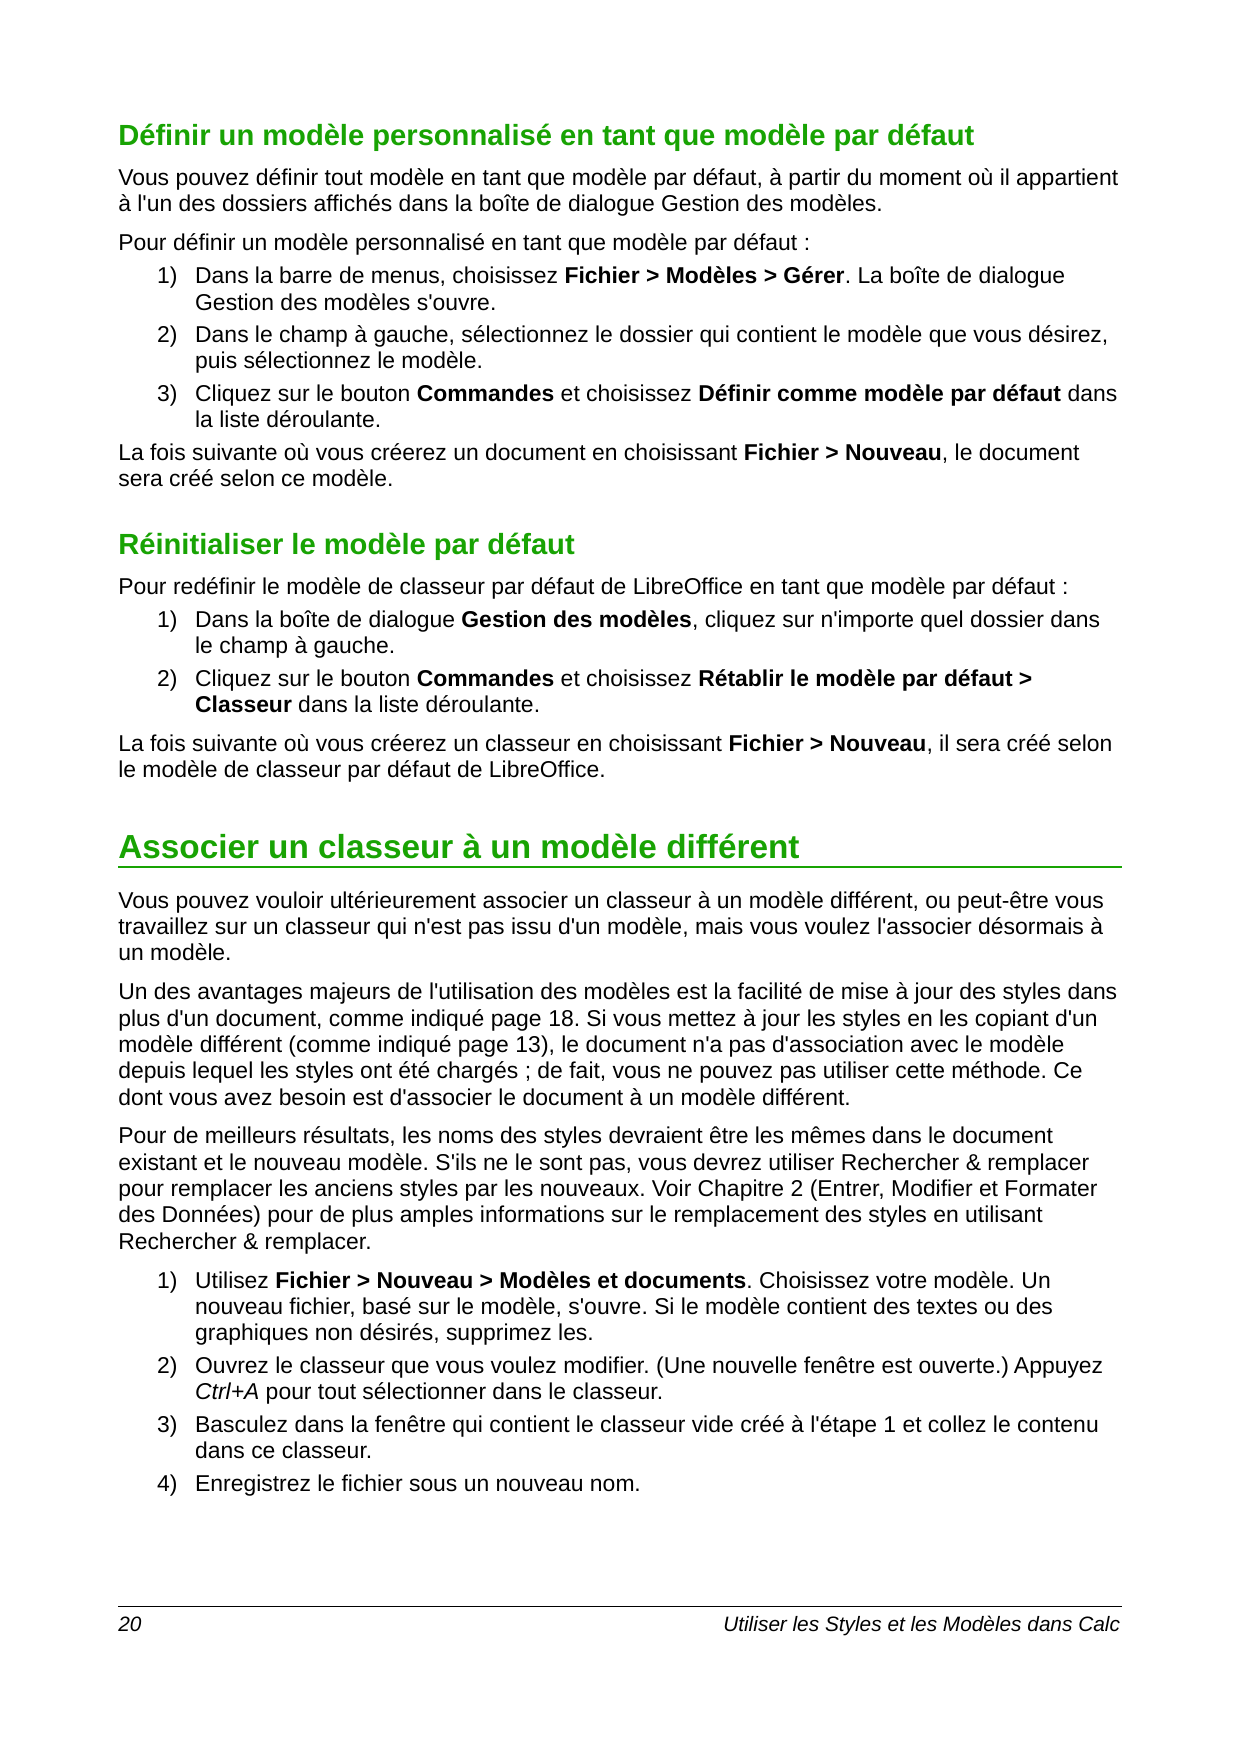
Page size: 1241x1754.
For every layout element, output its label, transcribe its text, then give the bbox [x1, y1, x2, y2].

text Pour de meilleurs résultats, les noms des styles devraient être les mêmes dans le document existant et le nouveau modèle. S'ils ne le sont pas, vous devrez utiliser Rechercher & remplacer pour remplacer les anciens styles par les nouveaux. Voir Chapitre 2 (Entrer, Modifier et Formater des Données) pour de plus amples informations sur le remplacement des styles en utilisant Rechercher & remplacer. [118, 1122, 1122, 1254]
list Ouvrez le classeur que vous voulez modifier. (Une nouvelle fenêtre est ouverte.) Appuyez Ctrl+A pour tout sélectionner dans le classeur. [177, 1352, 1122, 1405]
text Un des avantages majeurs de l'utilisation des modèles est la facilité de mise à jour des styles dans plus d'un document, comme indiqué page 18. Si vous mettez à jour les styles en les copiant d'un modèle différent (comme indiqué page 13), le document n'a pas d'association avec le modèle depuis lequel les styles ont été chargés ; de fait, vous ne pouvez pas utiliser cette méthode. Ce dont vous avez besoin est d'associer le document à un modèle différent. [118, 978, 1122, 1110]
list Dans la boîte de dialogue Gestion des modèles, cliquez sur n'importe quel dossier dans le champ à gauche. [177, 606, 1122, 659]
text La fois suivante où vous créerez un classeur en choisissant Fichier > Nouveau, il sera créé selon le modèle de classeur par défaut de LibreOffice. [118, 730, 1122, 783]
text Vous pouvez définir tout modèle en tant que modèle par défaut, à partir du moment où il appartient à l'un des dossiers affichés dans la boîte de dialogue Gestion des modèles. [118, 164, 1122, 217]
list Basculez dans la fenêtre qui contient le classeur vide créé à l'étape 1 et collez le contenu dans ce classeur. [177, 1411, 1122, 1464]
subtitle Définir un modèle personnalisé en tant que modèle par défaut [118, 118, 1122, 152]
text Vous pouvez vouloir ultérieurement associer un classeur à un modèle différent, ou peut-être vous travaillez sur un classeur qui n'est pas issu d'un modèle, mais vous voulez l'associer désormais à un modèle. [118, 887, 1122, 966]
subtitle Réinitialiser le modèle par défaut [118, 527, 1122, 561]
list Utilisez Fichier > Nouveau > Modèles et documents. Choisissez votre modèle. Un nouveau fichier, basé sur le modèle, s'ouvre. Si le modèle contient des textes ou des graphiques non désirés, supprimez les. [177, 1267, 1122, 1346]
list Pour définir un modèle personnalisé en tant que modèle par défaut : [118, 229, 1122, 256]
subtitle Associer un classeur à un modèle différent [118, 827, 1122, 866]
list Cliquez sur le bouton Commandes et choisissez Définir comme modèle par défaut dans la liste déroulante. [177, 380, 1122, 433]
list Cliquez sur le bouton Commandes et choisissez Rétablir le modèle par défaut > Classeur dans la liste déroulante. [177, 665, 1122, 718]
text La fois suivante où vous créerez un document en choisissant Fichier > Nouveau, le document sera créé selon ce modèle. [118, 439, 1122, 492]
list Pour redéfinir le modèle de classeur par défaut de LibreOffice en tant que modèle par défaut : [118, 573, 1122, 599]
list Dans le champ à gauche, sélectionnez le dossier qui contient le modèle que vous désirez, puis sélectionnez le modèle. [177, 321, 1122, 374]
list Dans la barre de menus, choisissez Fichier > Modèles > Gérer. La boîte de dialogue Gestion des modèles s'ouvre. [177, 262, 1122, 315]
list Enregistrez le fichier sous un nouveau nom. [177, 1470, 1122, 1496]
